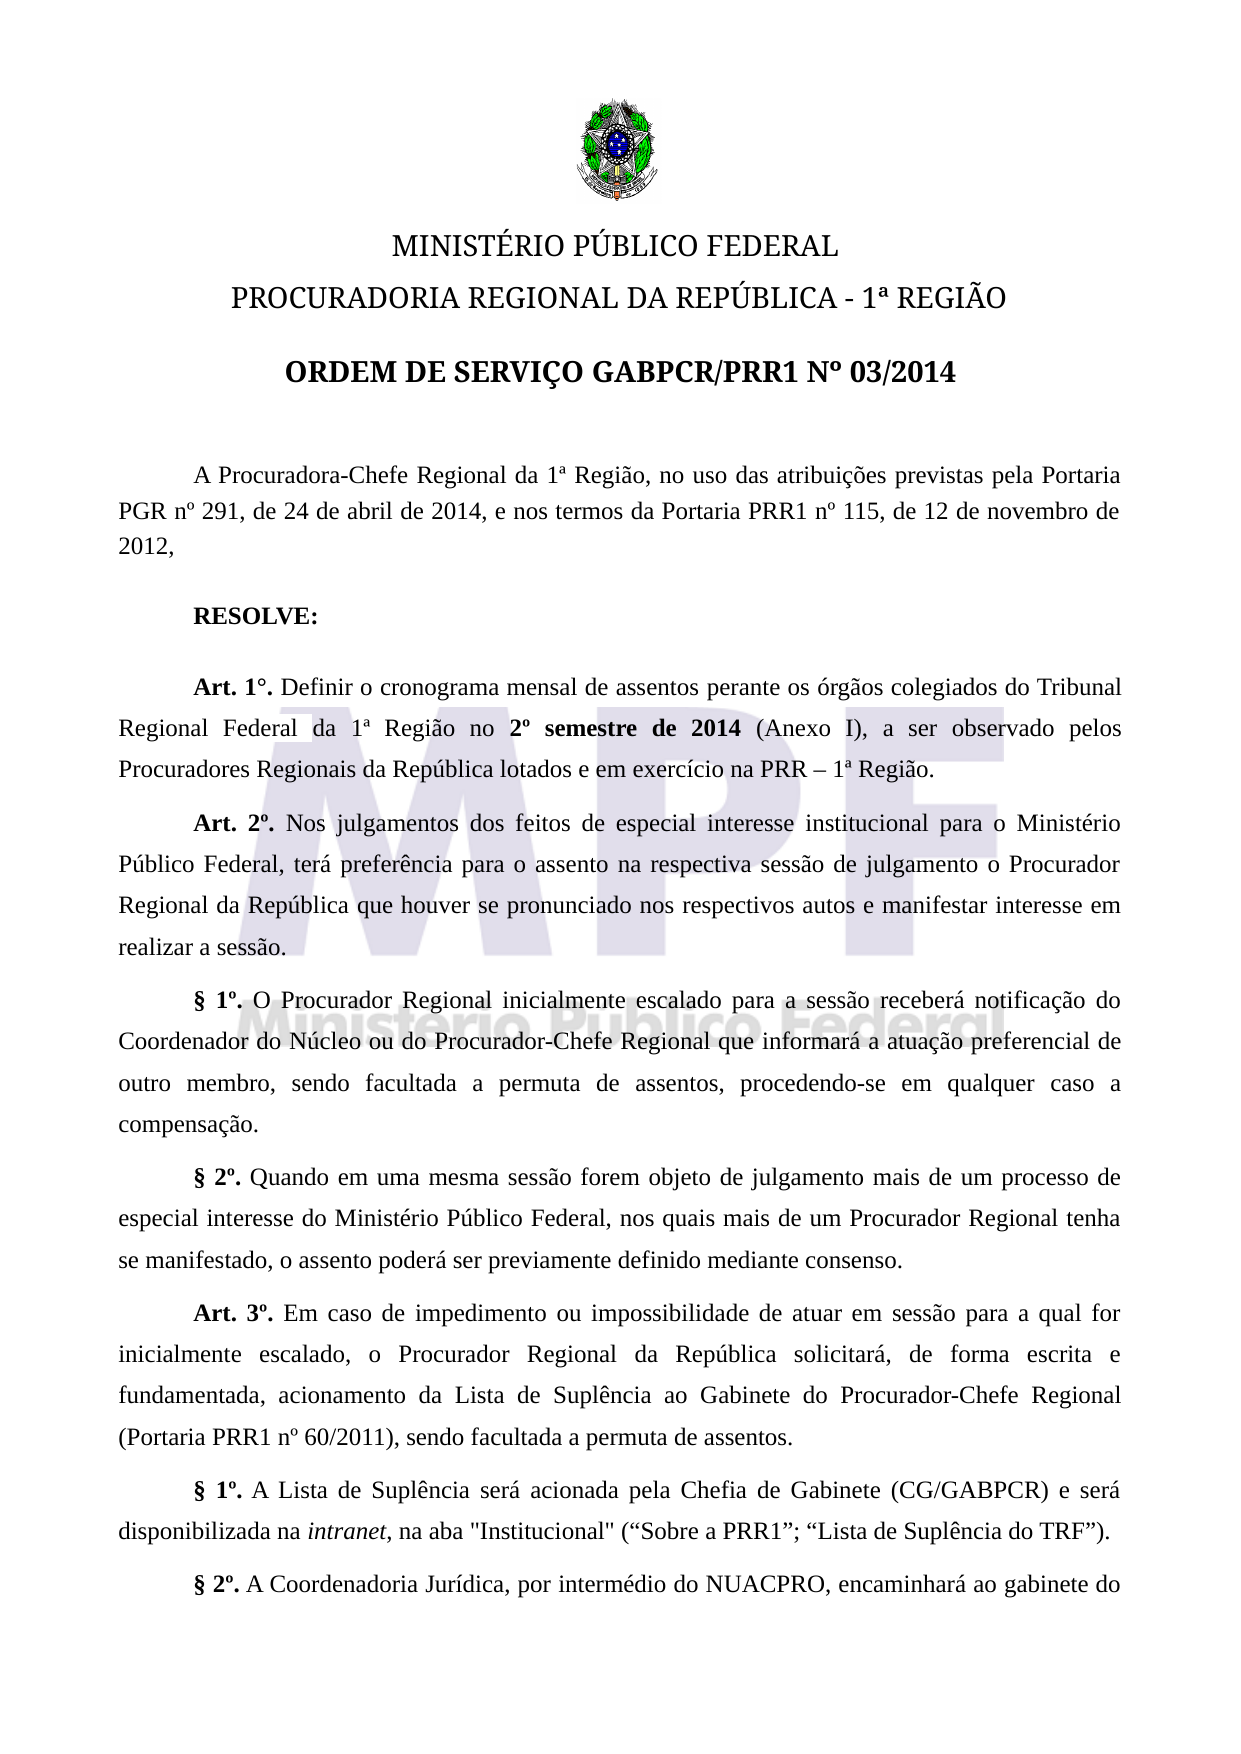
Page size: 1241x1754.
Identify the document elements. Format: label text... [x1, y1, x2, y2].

picture [236, 786, 1004, 798]
text Art. 2º. Nos julgamentos dos feitos de especial interesse institucional para o Ministério Público Federal, terá preferência para o assento na respectiva sessão de julgamento o Procurador Regional da República que houver se pronunciado nos respectivos autos e manifestar interesse em realizar a sessão. [118, 798, 1122, 963]
text Art. 1°. Definir o cronograma mensal de assentos perante os órgãos colegiados do Tribunal Regional Federal da 1ª Região no 2º semestre de 2014 (Anexo I), a ser observado pelos Procuradores Regionais da República lotados e em exercício na PRR – 1ª Região. [118, 662, 1122, 786]
text § 2º. Quando em uma mesma sessão forem objeto de julgamento mais de um processo de especial interesse do Ministério Público Federal, nos quais mais de um Procurador Regional tenha se manifestado, o assento poderá ser previamente definido mediante consenso. [118, 1152, 1122, 1276]
text ORDEM DE SERVIÇO GABPCR/PRR1 Nº 03/2014 [118, 351, 1122, 391]
text § 2º. A Coordenadoria Jurídica, por intermédio do NUACPRO, encaminhará ao gabinete do [118, 1560, 1122, 1601]
text PROCURADORIA REGIONAL DA REPÚBLICA - 1ª REGIÃO [1, 277, 1237, 317]
text RESOLVE: [118, 591, 1122, 633]
text A Procuradora-Chefe Regional da 1ª Região, no uso das atribuições previstas pela Portaria PGR nº 291, de 24 de abril de 2014, e nos termos da Portaria PRR1 nº 115, de 12 de novembro de 2012, [118, 456, 1122, 562]
picture [236, 963, 1004, 975]
text Art. 3º. Em caso de impedimento ou impossibilidade de atuar em sessão para a qual for inicialmente escalado, o Procurador Regional da República solicitará, de forma escrita e fundamentada, acionamento da Lista de Suplência ao Gabinete do Procurador-Chefe Regional (Portaria PRR1 nº 60/2011), sendo facultada a permuta de assentos. [118, 1288, 1122, 1454]
text § 1º. O Procurador Regional inicialmente escalado para a sessão receberá notificação do Coordenador do Núcleo ou do Procurador-Chefe Regional que informará a atuação preferencial de outro membro, sendo facultada a permuta de assentos, procedendo-se em qualquer caso a compensação. [118, 975, 1122, 1141]
text § 1º. A Lista de Suplência será acionada pela Chefia de Gabinete (CG/GABPCR) e será disponibilizada na intranet, na aba "Institucional" (“Sobre a PRR1”; “Lista de Suplência do TRF”). [118, 1465, 1122, 1548]
picture [576, 98, 662, 204]
text MINISTÉRIO PÚBLICO FEDERAL [1, 225, 1237, 265]
